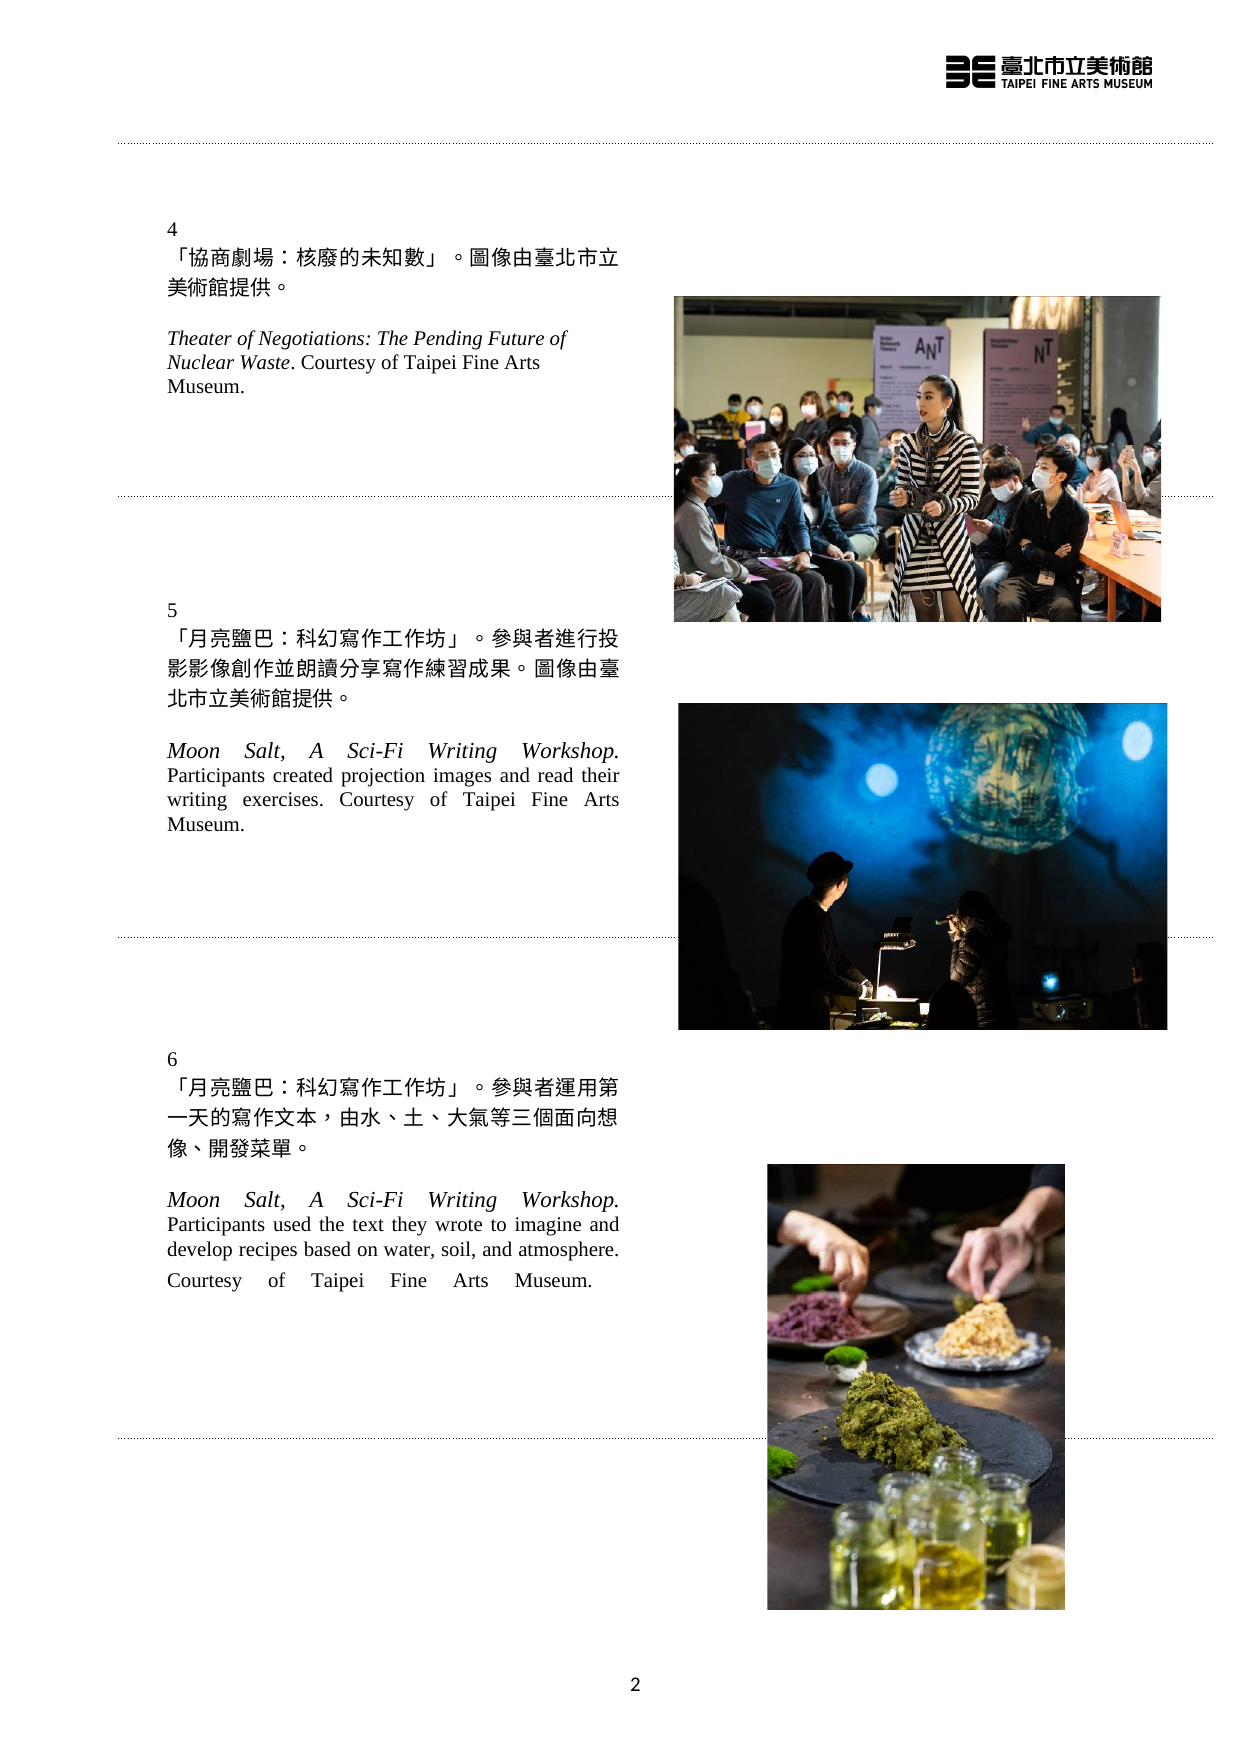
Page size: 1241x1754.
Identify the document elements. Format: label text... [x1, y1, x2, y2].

table_cell [631, 143, 1214, 496]
table_cell 6 「月亮鹽巴：科幻寫作工作坊」。參與者運用第一天的寫作文本，由水、土、大氣等三個面向想像、開發菜單。 Moon Salt, A Sci-Fi Writing Workshop. Participants used the text they wrote to imagine and develop recipes based on water, soil, and atmosphere. Courtesy of Taipei Fine Arts Museum. [118, 937, 631, 1438]
table_cell [631, 937, 1214, 1438]
table_cell 4 「協商劇場：核廢的未知數」。圖像由臺北市立美術館提供。 Theater of Negotiations: The Pending Future of Nuclear Waste. Courtesy of Taipei Fine Arts Museum. [118, 143, 631, 496]
table_cell [631, 496, 1214, 937]
table_cell 5 「月亮鹽巴：科幻寫作工作坊」。參與者進行投影影像創作並朗讀分享寫作練習成果。圖像由臺北市立美術館提供。 Moon Salt, A Sci-Fi Writing Workshop. Participants created projection images and read their writing exercises. Courtesy of Taipei Fine Arts Museum. [118, 496, 631, 937]
